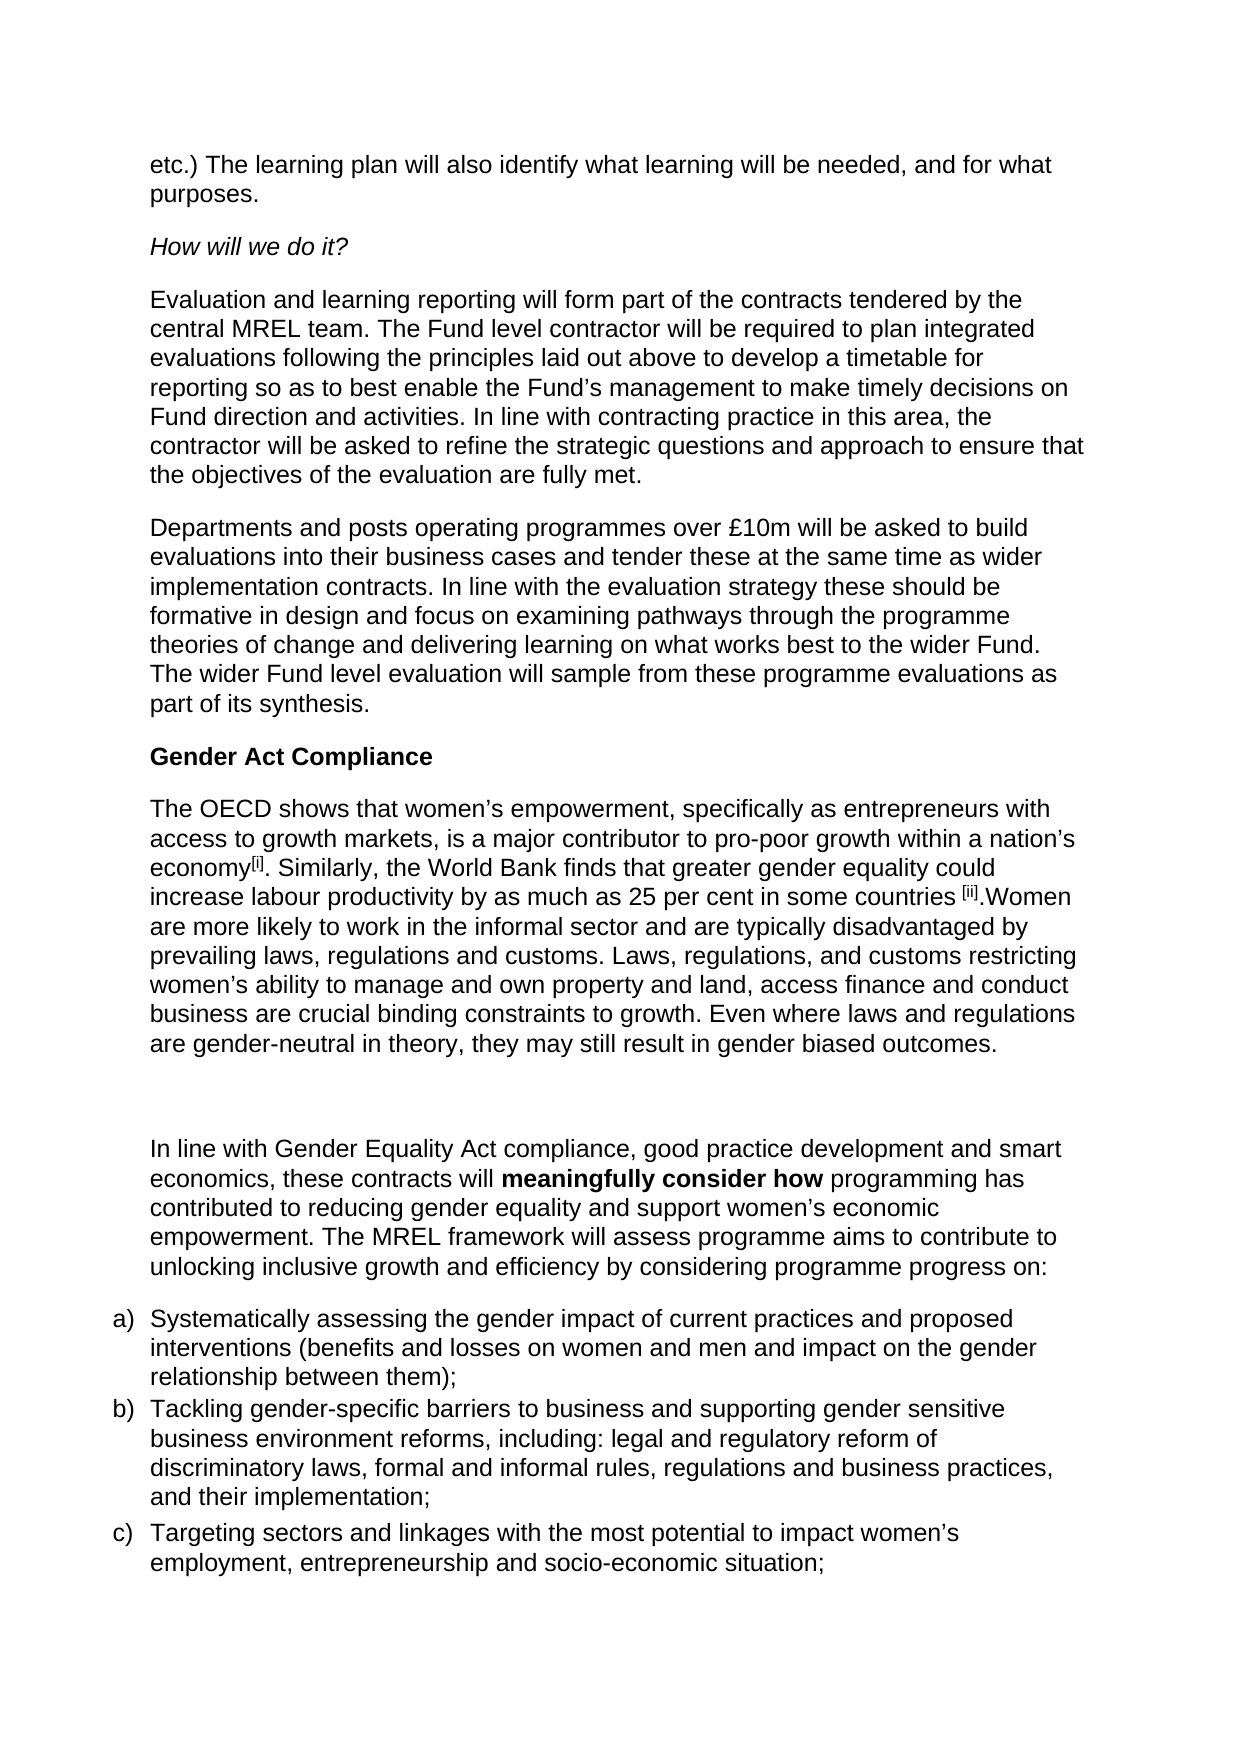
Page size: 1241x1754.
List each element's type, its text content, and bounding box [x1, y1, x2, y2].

text The OECD shows that women’s empowerment, specifically as entrepreneurs with access to growth markets, is a major contributor to pro-poor growth within a nation’s economy[i]. Similarly, the World Bank finds that greater gender equality could increase labour productivity by as much as 25 per cent in some countries [ii].Women are more likely to work in the informal sector and are typically disadvantaged by prevailing laws, regulations and customs. Laws, regulations, and customs restricting women’s ability to manage and own property and land, access finance and conduct business are crucial binding constraints to growth. Even where laws and regulations are gender-neutral in theory, they may still result in gender biased outcomes. [149, 794, 1090, 1057]
list Targeting sectors and linkages with the most potential to impact women’s employment, entrepreneurship and socio-economic situation; [112, 1518, 1090, 1576]
text In line with Gender Equality Act compliance, good practice development and smart economics, these contracts will meaningfully consider how programming has contributed to reducing gender equality and support women’s economic empowerment. The MREL framework will assess programme aims to contribute to unlocking inclusive growth and efficiency by considering programme progress on: [149, 1134, 1090, 1280]
list Systematically assessing the gender impact of current practices and proposed interventions (benefits and losses on women and men and impact on the gender relationship between them); [112, 1304, 1090, 1391]
text etc.) The learning plan will also identify what learning will be needed, and for what purposes. [149, 150, 1090, 208]
list Tackling gender-specific barriers to business and supporting gender sensitive business environment reforms, including: legal and regulatory reform of discriminatory laws, formal and informal rules, regulations and business practices, and their implementation; [112, 1394, 1090, 1511]
text Departments and posts operating programmes over £10m will be asked to build evaluations into their business cases and tender these at the same time as wider implementation contracts. In line with the evaluation strategy these should be formative in design and focus on examining pathways through the programme theories of change and delivering learning on what works best to the wider Fund. The wider Fund level evaluation will sample from these programme evaluations as part of its synthesis. [149, 513, 1090, 717]
subtitle Gender Act Compliance [149, 742, 1090, 770]
text Evaluation and learning reporting will form part of the contracts tendered by the central MREL team. The Fund level contractor will be required to plan integrated evaluations following the principles laid out above to develop a timetable for reporting so as to best enable the Fund’s management to make timely decisions on Fund direction and activities. In line with contracting practice in this area, the contractor will be asked to refine the strategic questions and approach to ensure that the objectives of the evaluation are fully met. [149, 285, 1090, 489]
text How will we do it? [149, 232, 1089, 261]
